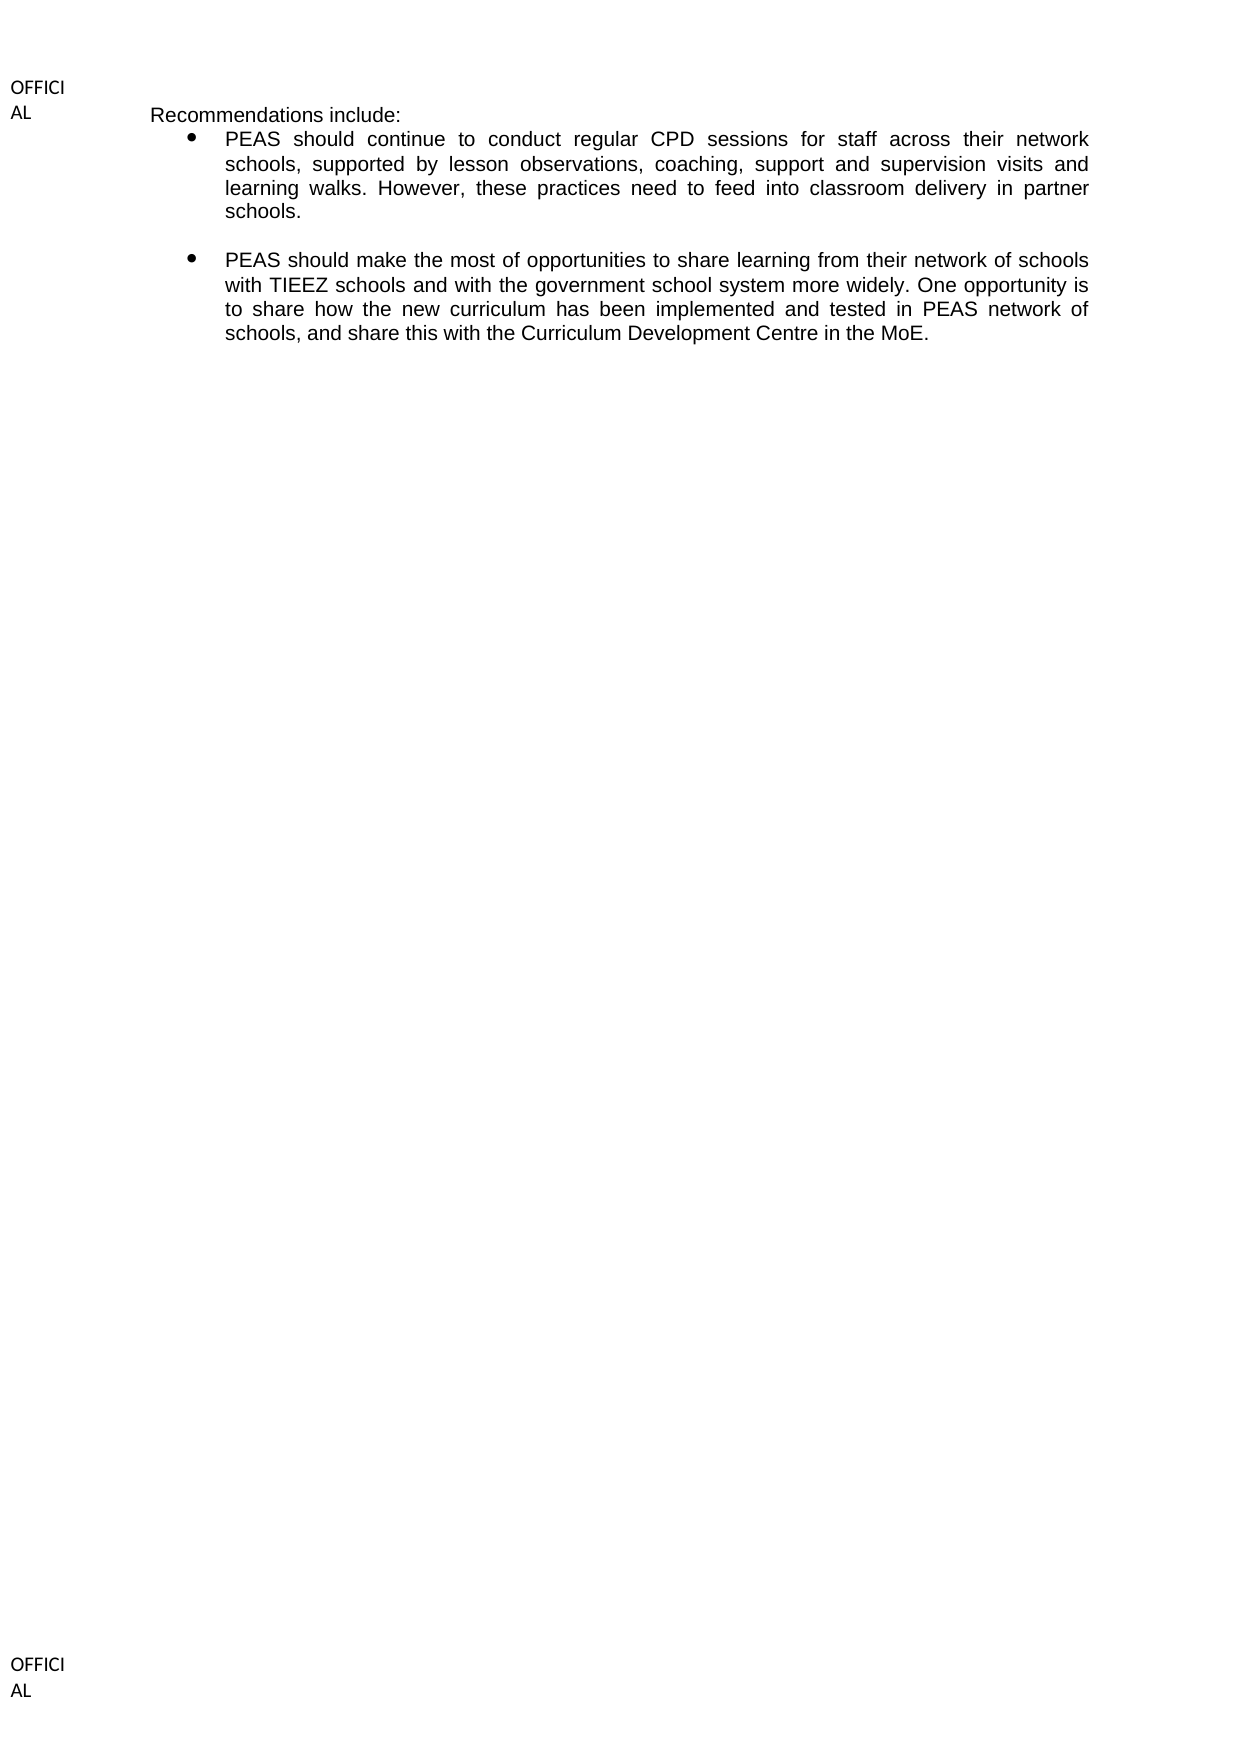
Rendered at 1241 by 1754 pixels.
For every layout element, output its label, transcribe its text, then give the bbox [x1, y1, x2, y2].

text Recommendations include: [150, 102, 1090, 126]
list PEAS should continue to conduct regular CPD sessions for staff across their network schools, supported by lesson observations, coaching, support and supervision visits and learning walks. However, these practices need to feed into classroom delivery in partner schools. [187, 126, 1090, 223]
list PEAS should make the most of opportunities to share learning from their network of schools with TIEEZ schools and with the government school system more widely. One opportunity is to share how the new curriculum has been implemented and tested in PEAS network of schools, and share this with the Curriculum Development Centre in the MoE. [187, 248, 1090, 345]
